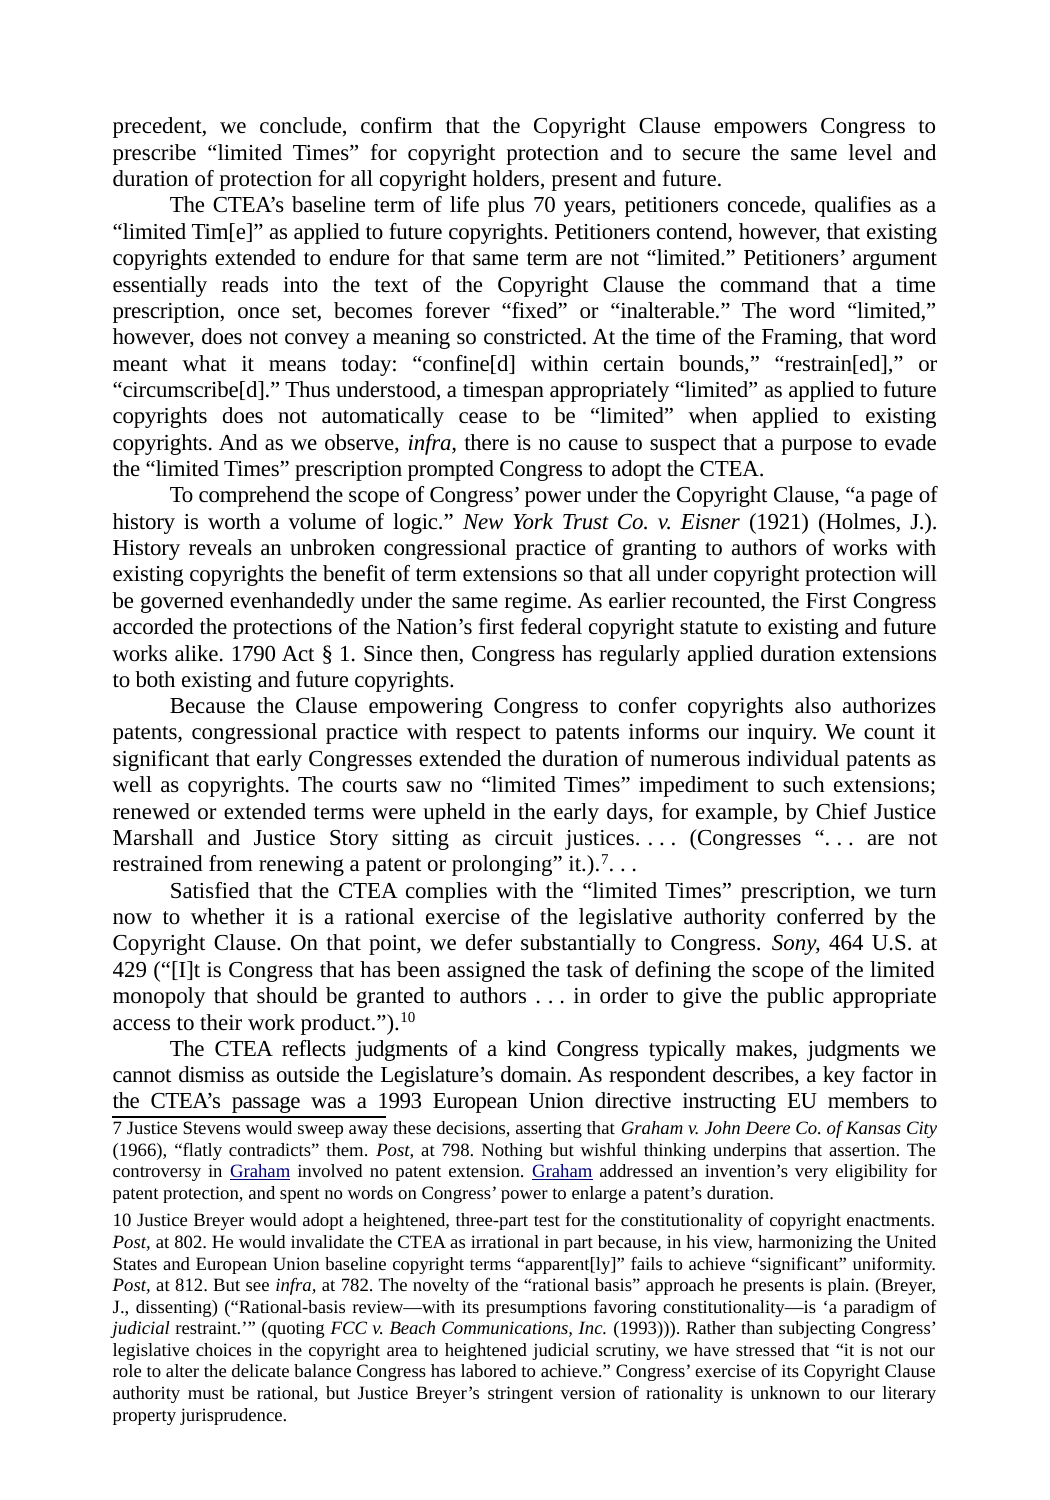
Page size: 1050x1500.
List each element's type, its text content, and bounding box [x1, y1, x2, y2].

text precedent, we conclude, confirm that the Copyright Clause empowers Congress to prescribe “limited Times” for copyright protection and to secure the same level and duration of protection for all copyright holders, present and future. [112, 112, 937, 192]
text Justice Stevens would sweep away these decisions, asserting that Graham v. John Deere Co. of Kansas City (1966), “flatly contradicts” them. Post, at 798. Nothing but wishful thinking underpins that assertion. The controversy in Graham involved no patent extension. Graham addressed an invention’s very eligibility for patent protection, and spent no words on Congress’ power to enlarge a patent’s duration. [112, 1117, 937, 1203]
text The CTEA reflects judgments of a kind Congress typically makes, judgments we cannot dismiss as outside the Legislature’s domain. As respondent describes, a key factor in the CTEA’s passage was a 1993 European Union directive instructing EU members to [112, 1035, 937, 1114]
text Because the Clause empowering Congress to confer copyrights also authorizes patents, congressional practice with respect to patents informs our inquiry. We count it significant that early Congresses extended the duration of numerous individual patents as well as copyrights. The courts saw no “limited Times” impediment to such extensions; renewed or extended terms were upheld in the early days, for example, by Chief Justice Marshall and Justice Story sitting as circuit justices. . . . (Congresses “. . . are not restrained from renewing a patent or prolonging” it.).. . . [112, 692, 937, 877]
text The CTEA’s baseline term of life plus 70 years, petitioners concede, qualifies as a “limited Tim[e]” as applied to future copyrights. Petitioners contend, however, that existing copyrights extended to endure for that same term are not “limited.” Petitioners’ argument essentially reads into the text of the Copyright Clause the command that a time prescription, once set, becomes forever “fixed” or “inalterable.” The word “limited,” however, does not convey a meaning so constricted. At the time of the Framing, that word meant what it means today: “confine[d] within certain bounds,” “restrain[ed],” or “circumscribe[d].” Thus understood, a timespan appropriately “limited” as applied to future copyrights does not automatically cease to be “limited” when applied to existing copyrights. And as we observe, infra, there is no cause to suspect that a purpose to evade the “limited Times” prescription prompted Congress to adopt the CTEA. [112, 192, 937, 481]
text To comprehend the scope of Congress’ power under the Copyright Clause, “a page of history is worth a volume of logic.” New York Trust Co. v. Eisner (1921) (Holmes, J.). History reveals an unbroken congressional practice of granting to authors of works with existing copyrights the benefit of term extensions so that all under copyright protection will be governed evenhandedly under the same regime. As earlier recounted, the First Congress accorded the protections of the Nation’s first federal copyright statute to existing and future works alike. 1790 Act § 1. Since then, Congress has regularly applied duration extensions to both existing and future copyrights. [112, 481, 937, 692]
text Justice Breyer would adopt a heightened, three-part test for the constitutionality of copyright enactments. Post, at 802. He would invalidate the CTEA as irrational in part because, in his view, harmonizing the United States and European Union baseline copyright terms “apparent[ly]” fails to achieve “significant” uniformity. Post, at 812. But see infra, at 782. The novelty of the “rational basis” approach he presents is plain. (Breyer, J., dissenting) (“Rational-basis review—with its presumptions favoring constitutionality—is ‘a paradigm of judicial restraint.’” (quoting FCC v. Beach Communications, Inc. (1993))). Rather than subjecting Congress’ legislative choices in the copyright area to heightened judicial scrutiny, we have stressed that “it is not our role to alter the delicate balance Congress has labored to achieve.” Congress’ exercise of its Copyright Clause authority must be rational, but Justice Breyer’s stringent version of rationality is unknown to our literary property jurisprudence. [112, 1209, 937, 1425]
text Satisfied that the CTEA complies with the “limited Times” prescription, we turn now to whether it is a rational exercise of the legislative authority conferred by the Copyright Clause. On that point, we defer substantially to Congress. Sony, 464 U.S. at 429 (“[I]t is Congress that has been assigned the task of defining the scope of the limited monopoly that should be granted to authors . . . in order to give the public appropriate access to their work product.”). [112, 877, 937, 1035]
